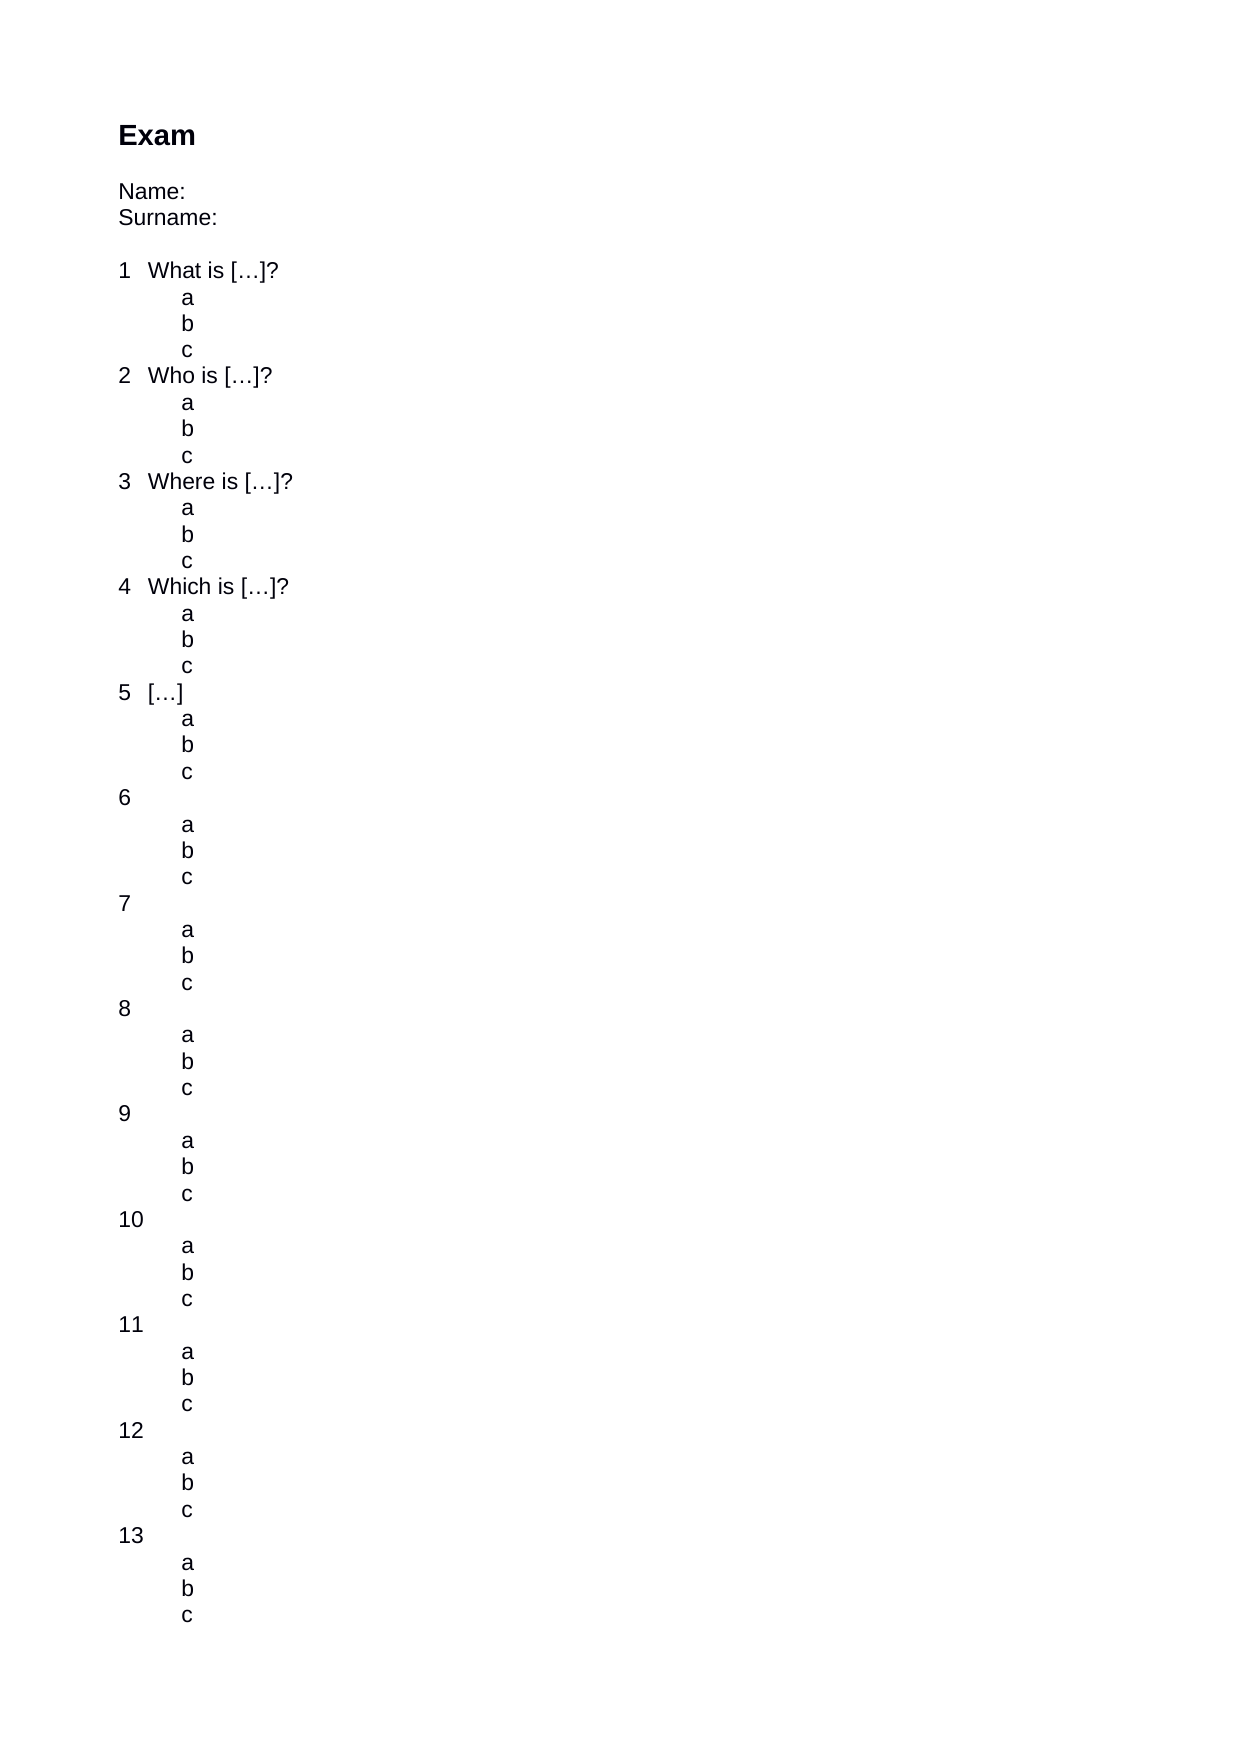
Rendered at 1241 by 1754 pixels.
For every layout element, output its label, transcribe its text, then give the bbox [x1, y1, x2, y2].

text Exam [118, 118, 1122, 152]
list […] [118, 679, 1122, 705]
list Where is […]? [118, 468, 1122, 494]
text Surname: [118, 204, 1122, 231]
text Name: [118, 178, 1122, 204]
list What is […]? [118, 257, 1122, 283]
list Who is […]? [118, 362, 1122, 389]
list Which is […]? [118, 573, 1122, 600]
